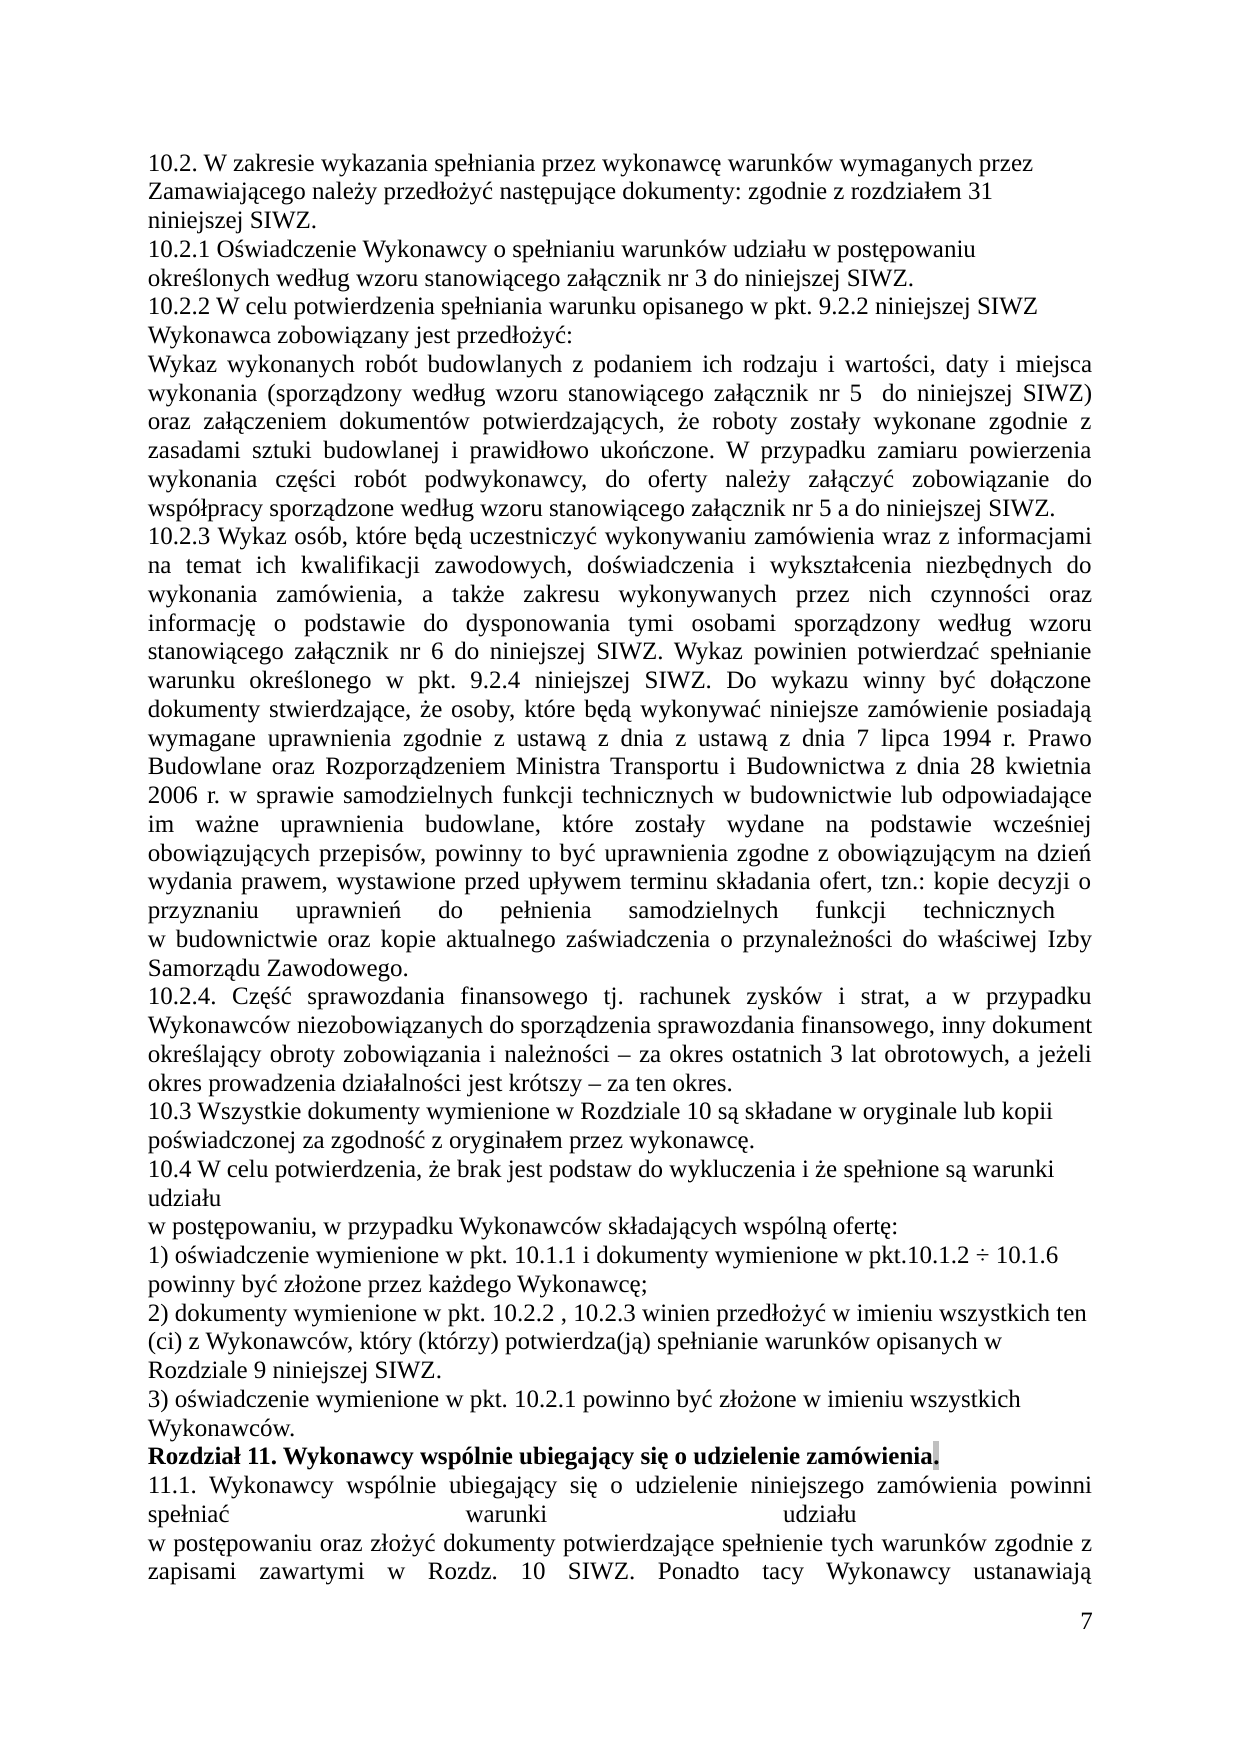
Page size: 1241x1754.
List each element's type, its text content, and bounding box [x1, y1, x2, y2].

text w postępowaniu, w przypadku Wykonawców składających wspólną ofertę: [148, 1211, 1093, 1240]
text 2) dokumenty wymienione w pkt. 10.2.2 , 10.2.3 winien przedłożyć w imieniu wszystkich ten (ci) z Wykonawców, który (którzy) potwierdza(ją) spełnianie warunków opisanych w Rozdziale 9 niniejszej SIWZ. [148, 1298, 1093, 1384]
text 11.1. Wykonawcy wspólnie ubiegający się o udzielenie niniejszego zamówienia powinni spełniać warunki udziału w postępowaniu oraz złożyć dokumenty potwierdzające spełnienie tych warunków zgodnie z zapisami zawartymi w Rozdz. 10 SIWZ. Ponadto tacy Wykonawcy ustanawiają [148, 1470, 1093, 1585]
text 1) oświadczenie wymienione w pkt. 10.1.1 i dokumenty wymienione w pkt.10.1.2 ÷ 10.1.6 powinny być złożone przez każdego Wykonawcę; [148, 1240, 1093, 1298]
text 10.2.3 Wykaz osób, które będą uczestniczyć wykonywaniu zamówienia wraz z informacjami na temat ich kwalifikacji zawodowych, doświadczenia i wykształcenia niezbędnych do wykonania zamówienia, a także zakresu wykonywanych przez nich czynności oraz informację o podstawie do dysponowania tymi osobami sporządzony według wzoru stanowiącego załącznik nr 6 do niniejszej SIWZ. Wykaz powinien potwierdzać spełnianie warunku określonego w pkt. 9.2.4 niniejszej SIWZ. Do wykazu winny być dołączone dokumenty stwierdzające, że osoby, które będą wykonywać niniejsze zamówienie posiadają wymagane uprawnienia zgodnie z ustawą z dnia z ustawą z dnia 7 lipca 1994 r. Prawo Budowlane oraz Rozporządzeniem Ministra Transportu i Budownictwa z dnia 28 kwietnia 2006 r. w sprawie samodzielnych funkcji technicznych w budownictwie lub odpowiadające im ważne uprawnienia budowlane, które zostały wydane na podstawie wcześniej obowiązujących przepisów, powinny to być uprawnienia zgodne z obowiązującym na dzień wydania prawem, wystawione przed upływem terminu składania ofert, tzn.: kopie decyzji o przyznaniu uprawnień do pełnienia samodzielnych funkcji technicznych w budownictwie oraz kopie aktualnego zaświadczenia o przynależności do właściwej Izby Samorządu Zawodowego. [148, 521, 1093, 981]
text 3) oświadczenie wymienione w pkt. 10.2.1 powinno być złożone w imieniu wszystkich Wykonawców. [148, 1384, 1093, 1441]
text 10.4 W celu potwierdzenia, że brak jest podstaw do wykluczenia i że spełnione są warunki udziału [148, 1154, 1093, 1211]
text Rozdział 11. Wykonawcy wspólnie ubiegający się o udzielenie zamówienia. [148, 1441, 1093, 1470]
text 10.3 Wszystkie dokumenty wymienione w Rozdziale 10 są składane w oryginale lub kopii poświadczonej za zgodność z oryginałem przez wykonawcę. [148, 1096, 1093, 1154]
text 10.2.4. Część sprawozdania finansowego tj. rachunek zysków i strat, a w przypadku Wykonawców niezobowiązanych do sporządzenia sprawozdania finansowego, inny dokument określający obroty zobowiązania i należności – za okres ostatnich 3 lat obrotowych, a jeżeli okres prowadzenia działalności jest krótszy – za ten okres. [148, 981, 1093, 1096]
text 10.2.2 W celu potwierdzenia spełniania warunku opisanego w pkt. 9.2.2 niniejszej SIWZ Wykonawca zobowiązany jest przedłożyć: [148, 291, 1093, 349]
text 10.2.1 Oświadczenie Wykonawcy o spełnianiu warunków udziału w postępowaniu określonych według wzoru stanowiącego załącznik nr 3 do niniejszej SIWZ. [148, 234, 1093, 291]
text 10.2. W zakresie wykazania spełniania przez wykonawcę warunków wymaganych przez Zamawiającego należy przedłożyć następujące dokumenty: zgodnie z rozdziałem 31 niniejszej SIWZ. [148, 148, 1093, 234]
text Wykaz wykonanych robót budowlanych z podaniem ich rodzaju i wartości, daty i miejsca wykonania (sporządzony według wzoru stanowiącego załącznik nr 5 do niniejszej SIWZ) oraz załączeniem dokumentów potwierdzających, że roboty zostały wykonane zgodnie z zasadami sztuki budowlanej i prawidłowo ukończone. W przypadku zamiaru powierzenia wykonania części robót podwykonawcy, do oferty należy załączyć zobowiązanie do współpracy sporządzone według wzoru stanowiącego załącznik nr 5 a do niniejszej SIWZ. [148, 349, 1093, 521]
